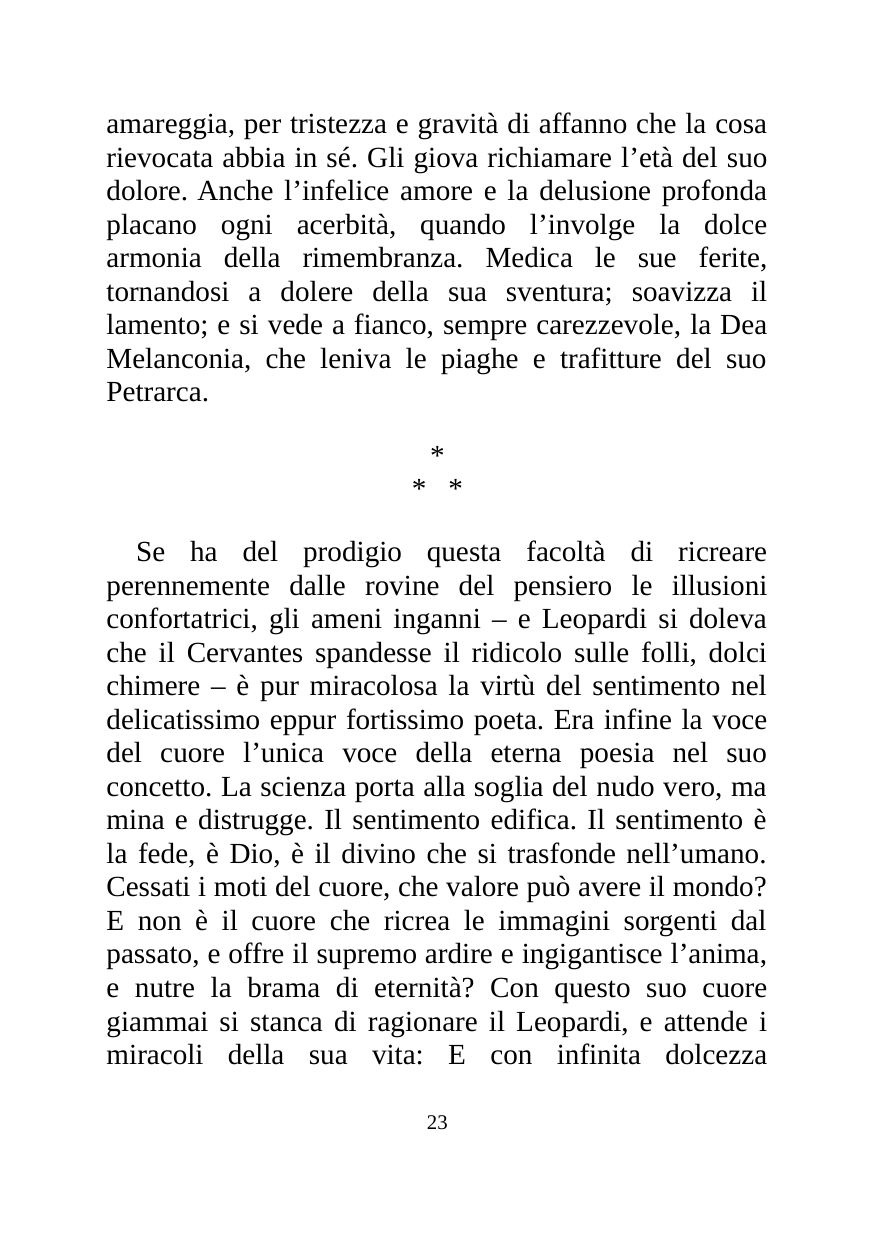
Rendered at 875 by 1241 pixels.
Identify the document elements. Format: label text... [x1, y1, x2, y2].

text amareggia, per tristezza e gravità di affanno che la cosa rievocata abbia in sé. Gli giova richiamare l’età del suo dolore. Anche l’infelice amore e la delusione profonda placano ogni acerbità, quando l’involge la dolce armonia della rimembranza. Medica le sue ferite, tornandosi a dolere della sua sventura; soavizza il lamento; e si vede a fianco, sempre carezzevole, la Dea Melanconia, che leniva le piaghe e trafitture del suo Petrarca. [106, 106, 768, 408]
text * * * [106, 438, 768, 505]
text Se ha del prodigio questa facoltà di ricreare perennemente dalle rovine del pensiero le illusioni confortatrici, gli ameni inganni – e Leopardi si doleva che il Cervantes spandesse il ridicolo sulle folli, dolci chimere – è pur miracolosa la virtù del sentimento nel delicatissimo eppur fortissimo poeta. Era infine la voce del cuore l’unica voce della eterna poesia nel suo concetto. La scienza porta alla soglia del nudo vero, ma mina e distrugge. Il sentimento edifica. Il sentimento è la fede, è Dio, è il divino che si trasfonde nell’umano. Cessati i moti del cuore, che valore può avere il mondo? E non è il cuore che ricrea le immagini sorgenti dal passato, e offre il supremo ardire e ingigantisce l’anima, e nutre la brama di eternità? Con questo suo cuore giammai si stanca di ragionare il Leopardi, e attende i miracoli della sua vita: E con infinita dolcezza [106, 534, 768, 1071]
